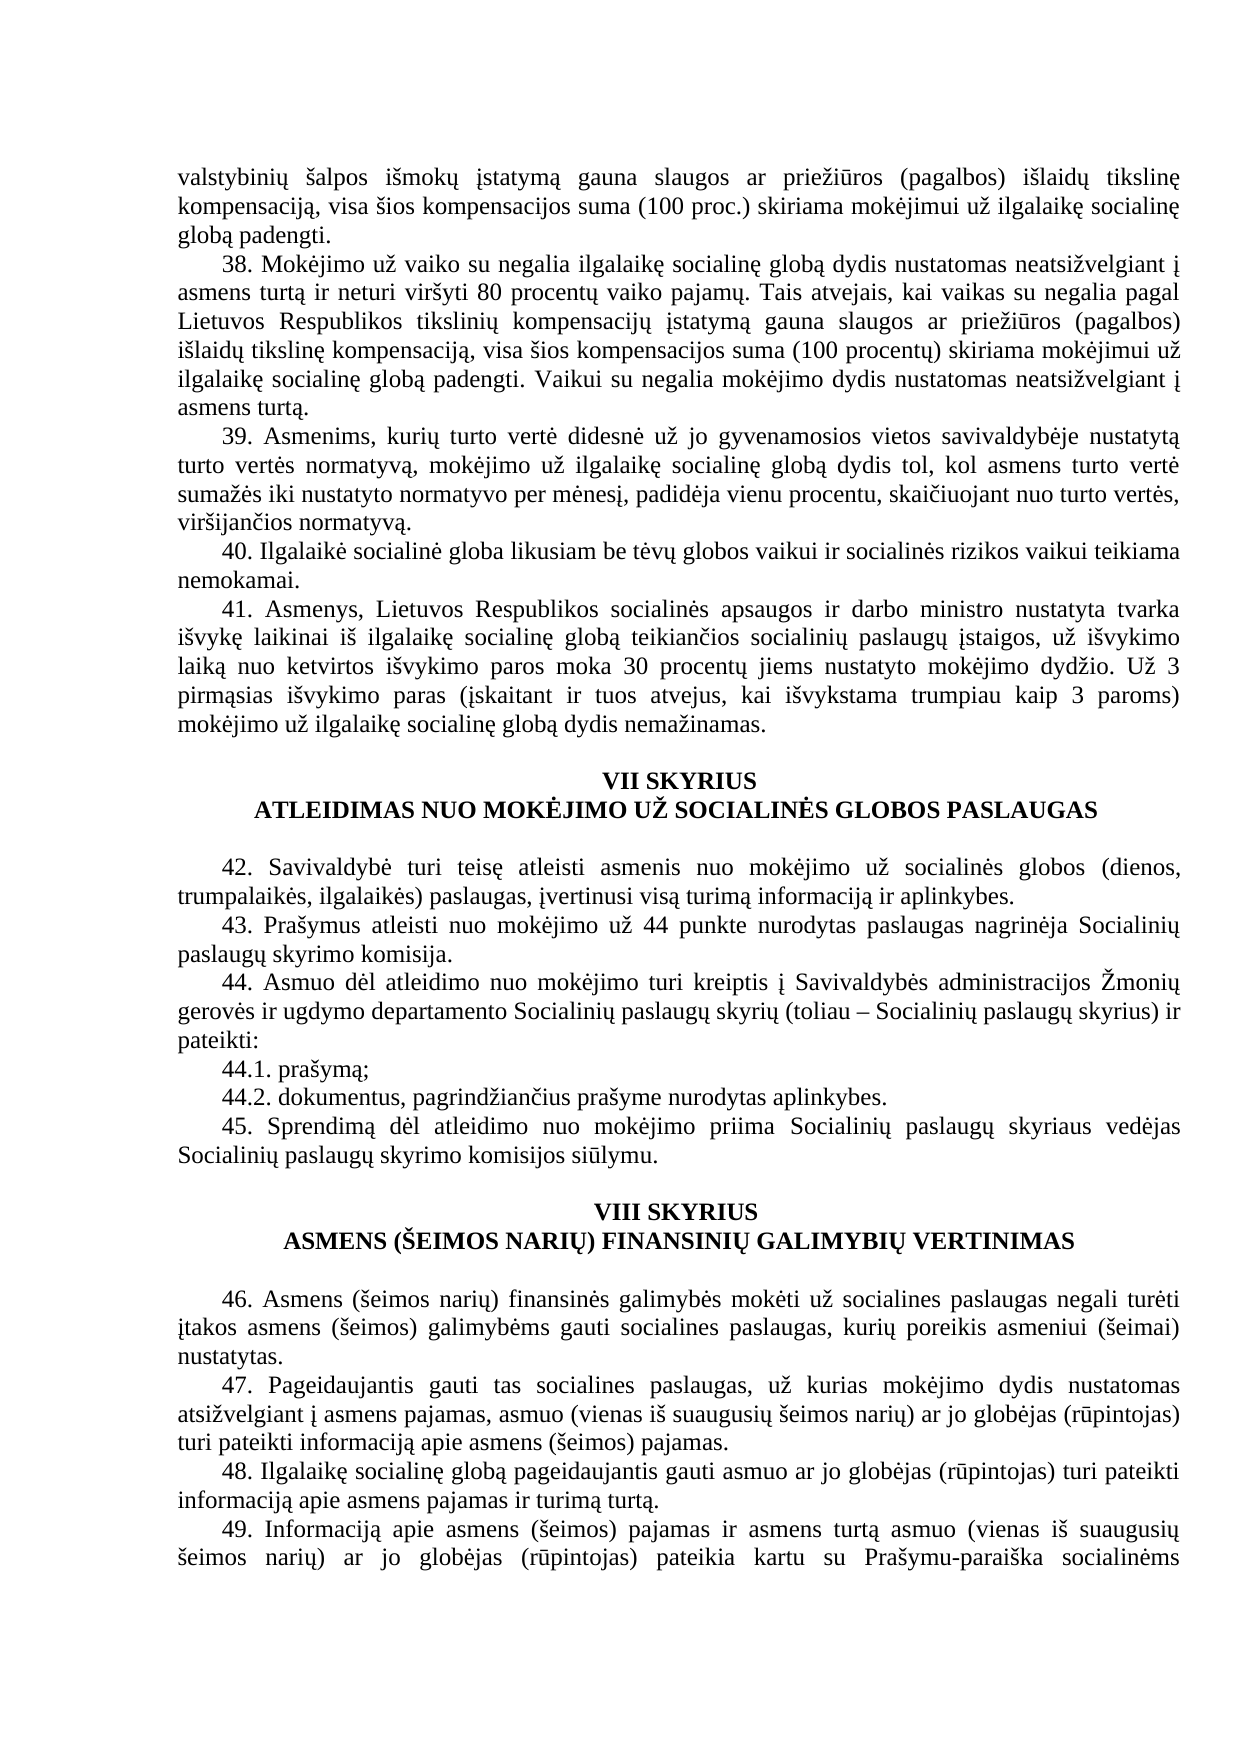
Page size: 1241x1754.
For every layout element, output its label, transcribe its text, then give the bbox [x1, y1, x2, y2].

text valstybinių šalpos išmokų įstatymą gauna slaugos ar priežiūros (pagalbos) išlaidų tikslinę kompensaciją, visa šios kompensacijos suma (100 proc.) skiriama mokėjimui už ilgalaikę socialinę globą padengti. [177, 162, 1181, 249]
text 39. Asmenims, kurių turto vertė didesnė už jo gyvenamosios vietos savivaldybėje nustatytą turto vertės normatyvą, mokėjimo už ilgalaikę socialinę globą dydis tol, kol asmens turto vertė sumažės iki nustatyto normatyvo per mėnesį, padidėja vienu procentu, skaičiuojant nuo turto vertės, viršijančios normatyvą. [177, 421, 1181, 536]
text 38. Mokėjimo už vaiko su negalia ilgalaikę socialinę globą dydis nustatomas neatsižvelgiant į asmens turtą ir neturi viršyti 80 procentų vaiko pajamų. Tais atvejais, kai vaikas su negalia pagal Lietuvos Respublikos tikslinių kompensacijų įstatymą gauna slaugos ar priežiūros (pagalbos) išlaidų tikslinę kompensaciją, visa šios kompensacijos suma (100 procentų) skiriama mokėjimui už ilgalaikę socialinę globą padengti. Vaikui su negalia mokėjimo dydis nustatomas neatsižvelgiant į asmens turtą. [177, 249, 1181, 421]
text 40. Ilgalaikė socialinė globa likusiam be tėvų globos vaikui ir socialinės rizikos vaikui teikiama nemokamai. [177, 536, 1181, 594]
text 48. Ilgalaikę socialinę globą pageidaujantis gauti asmuo ar jo globėjas (rūpintojas) turi pateikti informaciją apie asmens pajamas ir turimą turtą. [177, 1456, 1181, 1514]
text 47. Pageidaujantis gauti tas socialines paslaugas, už kurias mokėjimo dydis nustatomas atsižvelgiant į asmens pajamas, asmuo (vienas iš suaugusių šeimos narių) ar jo globėjas (rūpintojas) turi pateikti informaciją apie asmens (šeimos) pajamas. [177, 1370, 1181, 1456]
text ATLEIDIMAS NUO MOKĖJIMO UŽ SOCIALINĖS GLOBOS PASLAUGAS [177, 795, 1181, 824]
text 44.2. dokumentus, pagrindžiančius prašyme nurodytas aplinkybes. [177, 1082, 1181, 1111]
text 45. Sprendimą dėl atleidimo nuo mokėjimo priima Socialinių paslaugų skyriaus vedėjas Socialinių paslaugų skyrimo komisijos siūlymu. [177, 1111, 1181, 1169]
text 41. Asmenys, Lietuvos Respublikos socialinės apsaugos ir darbo ministro nustatyta tvarka išvykę laikinai iš ilgalaikę socialinę globą teikiančios socialinių paslaugų įstaigos, už išvykimo laiką nuo ketvirtos išvykimo paros moka 30 procentų jiems nustatyto mokėjimo dydžio. Už 3 pirmąsias išvykimo paras (įskaitant ir tuos atvejus, kai išvykstama trumpiau kaip 3 paroms) mokėjimo už ilgalaikę socialinę globą dydis nemažinamas. [177, 594, 1181, 737]
text 43. Prašymus atleisti nuo mokėjimo už 44 punkte nurodytas paslaugas nagrinėja Socialinių paslaugų skyrimo komisija. [177, 910, 1181, 967]
text VII SKYRIUS [177, 766, 1181, 795]
text 42. Savivaldybė turi teisę atleisti asmenis nuo mokėjimo už socialinės globos (dienos, trumpalaikės, ilgalaikės) paslaugas, įvertinusi visą turimą informaciją ir aplinkybes. [177, 852, 1181, 910]
text ASMENS (ŠEIMOS NARIŲ) FINANSINIŲ GALIMYBIŲ VERTINIMAS [177, 1226, 1181, 1255]
text 46. Asmens (šeimos narių) finansinės galimybės mokėti už socialines paslaugas negali turėti įtakos asmens (šeimos) galimybėms gauti socialines paslaugas, kurių poreikis asmeniui (šeimai) nustatytas. [177, 1284, 1181, 1370]
text 44. Asmuo dėl atleidimo nuo mokėjimo turi kreiptis į Savivaldybės administracijos Žmonių gerovės ir ugdymo departamento Socialinių paslaugų skyrių (toliau – Socialinių paslaugų skyrius) ir pateikti: [177, 967, 1181, 1054]
text 44.1. prašymą; [177, 1054, 1181, 1082]
text VIII SKYRIUS [177, 1197, 1181, 1226]
text 49. Informaciją apie asmens (šeimos) pajamas ir asmens turtą asmuo (vienas iš suaugusių šeimos narių) ar jo globėjas (rūpintojas) pateikia kartu su Prašymu-paraiška socialinėms [177, 1514, 1181, 1571]
